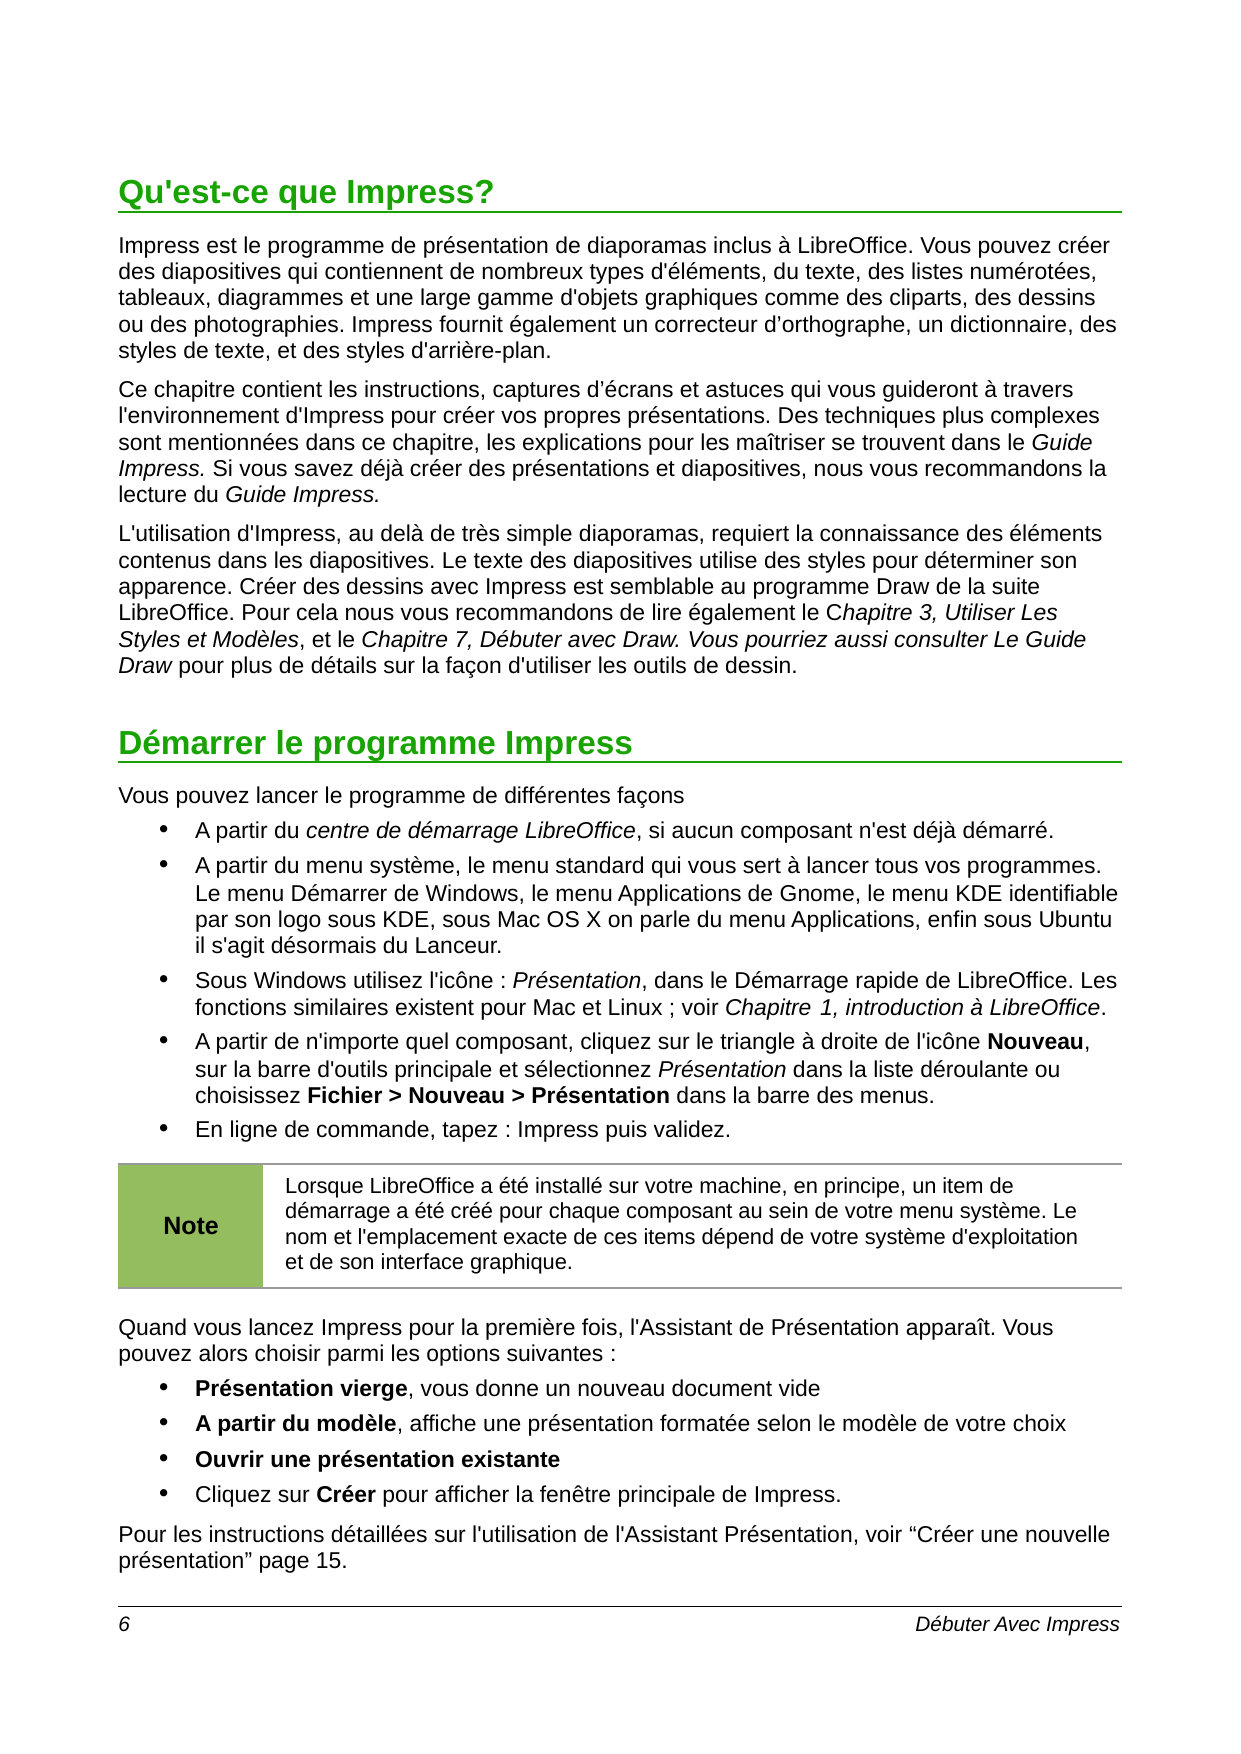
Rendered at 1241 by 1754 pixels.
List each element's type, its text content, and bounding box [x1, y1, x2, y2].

text Pour les instructions détaillées sur l'utilisation de l'Assistant Présentation, voir “Créer une nouvelle présentation” page 15. [118, 1521, 1122, 1573]
text Ce chapitre contient les instructions, captures d’écrans et astuces qui vous guideront à travers l'environnement d'Impress pour créer vos propres présentations. Des techniques plus complexes sont mentionnées dans ce chapitre, les explications pour les maîtriser se trouvent dans le Guide Impress. Si vous savez déjà créer des présentations et diapositives, nous vous recommandons la lecture du Guide Impress. [118, 376, 1122, 508]
list Sous Windows utilisez l'icône : Présentation, dans le Démarrage rapide de LibreOffice. Les fonctions similaires existent pour Mac et Linux ; voir Chapitre 1, introduction à LibreOffice. [156, 965, 1122, 1020]
list A partir du menu système, le menu standard qui vous sert à lancer tous vos programmes. Le menu Démarrer de Windows, le menu Applications de Gnome, le menu KDE identifiable par son logo sous KDE, sous Mac OS X on parle du menu Applications, enfin sous Ubuntu il s'agit désormais du Lanceur. [156, 850, 1122, 958]
list A partir du centre de démarrage LibreOffice, si aucun composant n'est déjà démarré. [156, 815, 1122, 844]
list Vous pouvez lancer le programme de différentes façons [118, 782, 1122, 808]
table_header Note [118, 1165, 263, 1287]
list En ligne de commande, tapez : Impress puis validez. [156, 1115, 1122, 1144]
subtitle Démarrer le programme Impress [118, 723, 1122, 761]
text L'utilisation d'Impress, au delà de très simple diaporamas, requiert la connaissance des éléments contenus dans les diapositives. Le texte des diapositives utilise des styles pour déterminer son apparence. Créer des dessins avec Impress est semblable au programme Draw de la suite LibreOffice. Pour cela nous vous recommandons de lire également le Chapitre 3, Utiliser Les Styles et Modèles, et le Chapitre 7, Débuter avec Draw. Vous pourriez aussi consulter Le Guide Draw pour plus de détails sur la façon d'utiliser les outils de dessin. [118, 520, 1122, 678]
list A partir de n'importe quel composant, cliquez sur le triangle à droite de l'icône Nouveau, sur la barre d'outils principale et sélectionnez Présentation dans la liste déroulante ou choisissez Fichier > Nouveau > Présentation dans la barre des menus. [156, 1027, 1122, 1108]
list Ouvrir une présentation existante [156, 1444, 1122, 1473]
list A partir du modèle, affiche une présentation formatée selon le modèle de votre choix [156, 1408, 1122, 1437]
list Cliquez sur Créer pour afficher la fenêtre principale de Impress. [156, 1479, 1122, 1508]
table_header Lorsque LibreOffice a été installé sur votre machine, en principe, un item de démarrage a été créé pour chaque composant au sein de votre menu système. Le nom et l'emplacement exacte de ces items dépend de votre système d'exploitation et de son interface graphique. [264, 1165, 1122, 1287]
list Quand vous lancez Impress pour la première fois, l'Assistant de Présentation apparaît. Vous pouvez alors choisir parmi les options suivantes : [118, 1314, 1122, 1366]
text Impress est le programme de présentation de diaporamas inclus à LibreOffice. Vous pouvez créer des diapositives qui contiennent de nombreux types d'éléments, du texte, des listes numérotées, tableaux, diagrammes et une large gamme d'objets graphiques comme des cliparts, des dessins ou des photographies. Impress fournit également un correcteur d’orthographe, un dictionnaire, des styles de texte, et des styles d'arrière-plan. [118, 232, 1122, 363]
list Présentation vierge, vous donne un nouveau document vide [156, 1373, 1122, 1402]
subtitle Qu'est-ce que Impress? [118, 172, 1122, 211]
